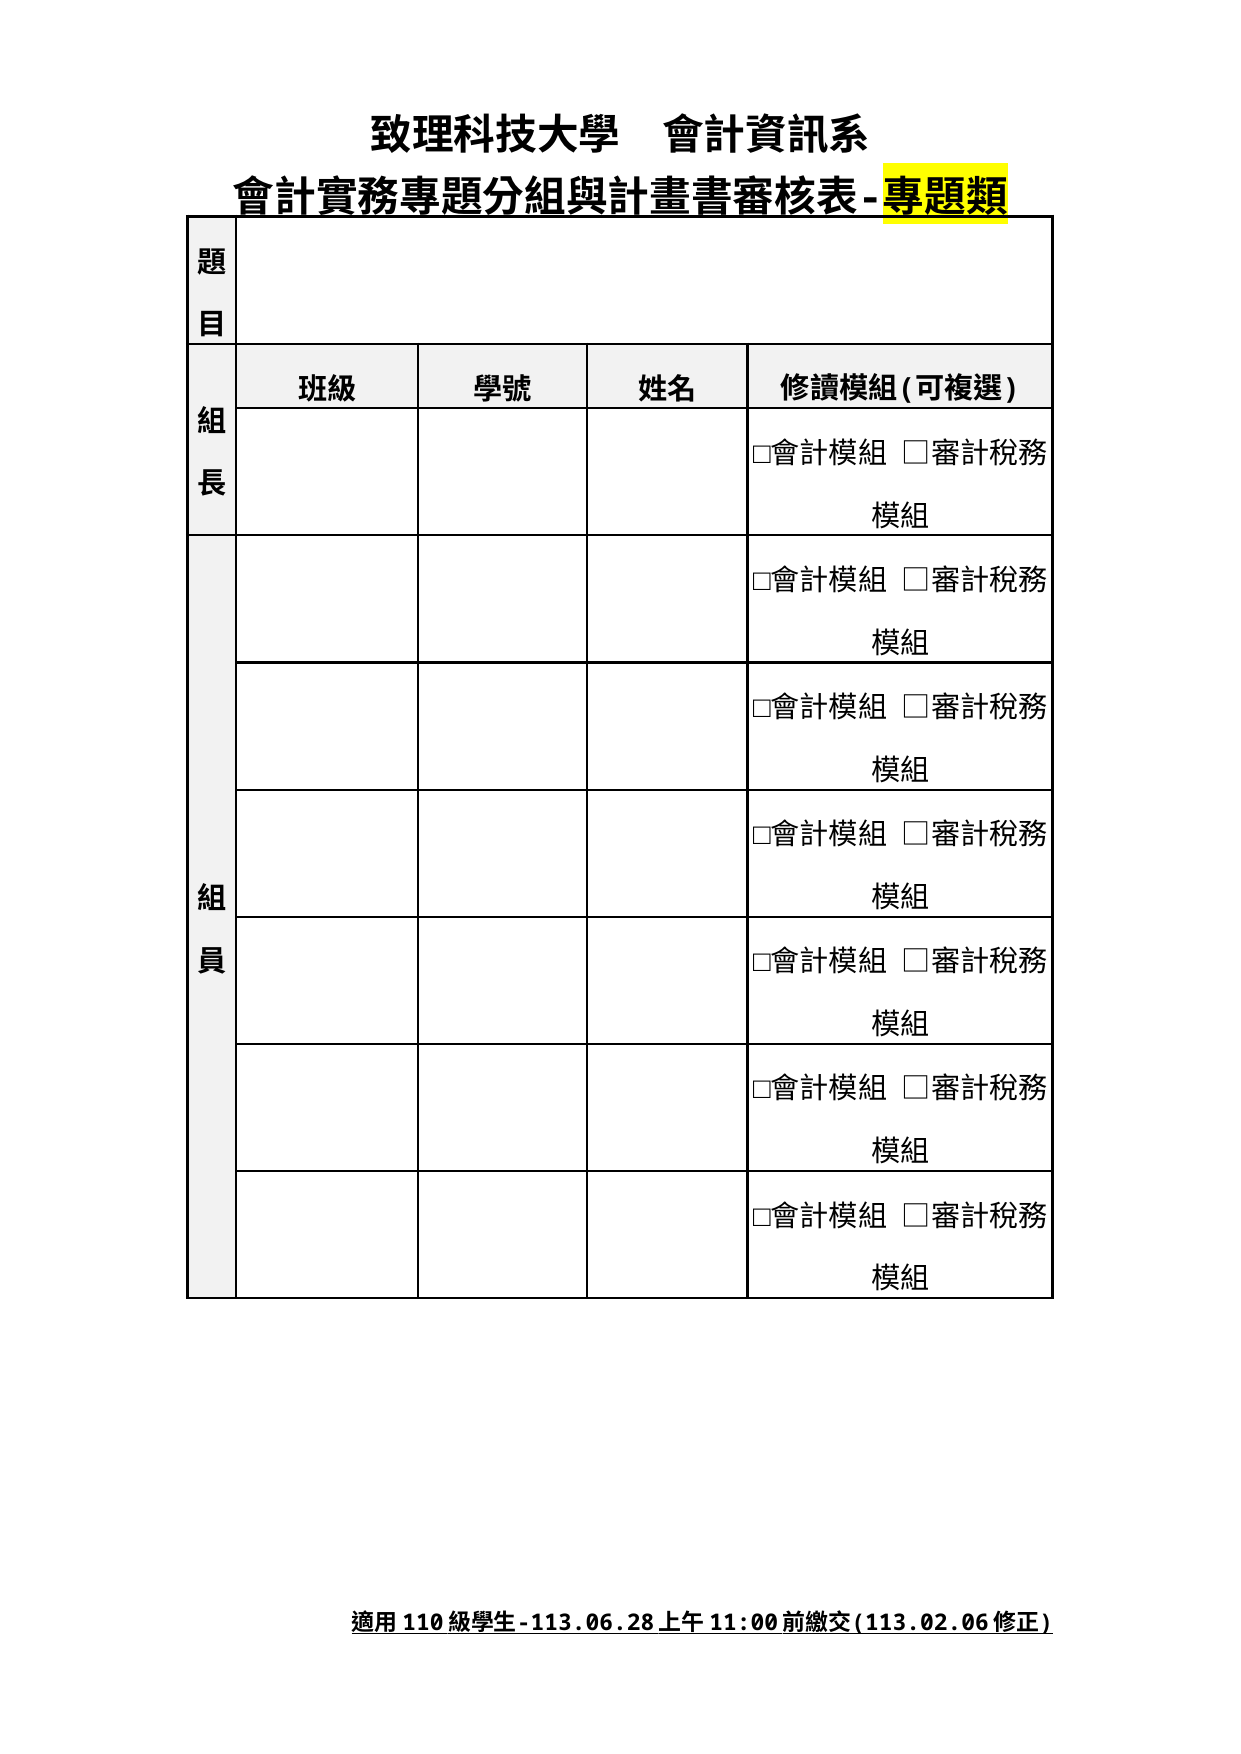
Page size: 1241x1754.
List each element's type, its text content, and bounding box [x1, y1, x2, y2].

table_cell □會計模組 □審計稅務模組 [749, 1045, 1051, 1170]
table_cell [588, 409, 746, 534]
table_cell 班級 [237, 345, 417, 407]
table_header 題目 [189, 218, 235, 343]
table_cell [419, 1172, 586, 1297]
table_cell [237, 536, 417, 661]
table_cell 修讀模組(可複選) [749, 345, 1051, 407]
table_cell [419, 536, 586, 661]
table_cell 學號 [419, 345, 586, 407]
table_cell [588, 1045, 746, 1170]
table_cell □會計模組 □審計稅務模組 [749, 664, 1051, 788]
table_cell □會計模組 □審計稅務模組 [749, 536, 1051, 661]
table_cell [419, 791, 586, 916]
table_cell [419, 664, 586, 788]
table_cell [237, 409, 417, 534]
table_cell □會計模組 □審計稅務模組 [749, 1172, 1051, 1297]
table_cell [588, 918, 746, 1043]
table_cell [588, 791, 746, 916]
table_cell [588, 536, 746, 661]
table_cell □會計模組 □審計稅務模組 [749, 409, 1051, 534]
table_cell [237, 664, 417, 788]
table_cell [237, 791, 417, 916]
table_cell [419, 1045, 586, 1170]
table_cell [419, 409, 586, 534]
table_cell 組員 [189, 536, 235, 1297]
table_cell [419, 918, 586, 1043]
table_cell □會計模組 □審計稅務模組 [749, 791, 1051, 916]
text 致理科技大學 會計資訊系 [187, 89, 1053, 152]
table_cell 姓名 [588, 345, 746, 407]
table_header [237, 218, 1051, 343]
table_cell 組長 [189, 345, 235, 534]
table_cell [588, 1172, 746, 1297]
table_cell □會計模組 □審計稅務模組 [749, 918, 1051, 1043]
table_cell [237, 918, 417, 1043]
table_cell [237, 1045, 417, 1170]
table_cell [588, 664, 746, 788]
table_cell [237, 1172, 417, 1297]
text 會計實務專題分組與計畫書審核表-專題類 [187, 152, 1053, 214]
